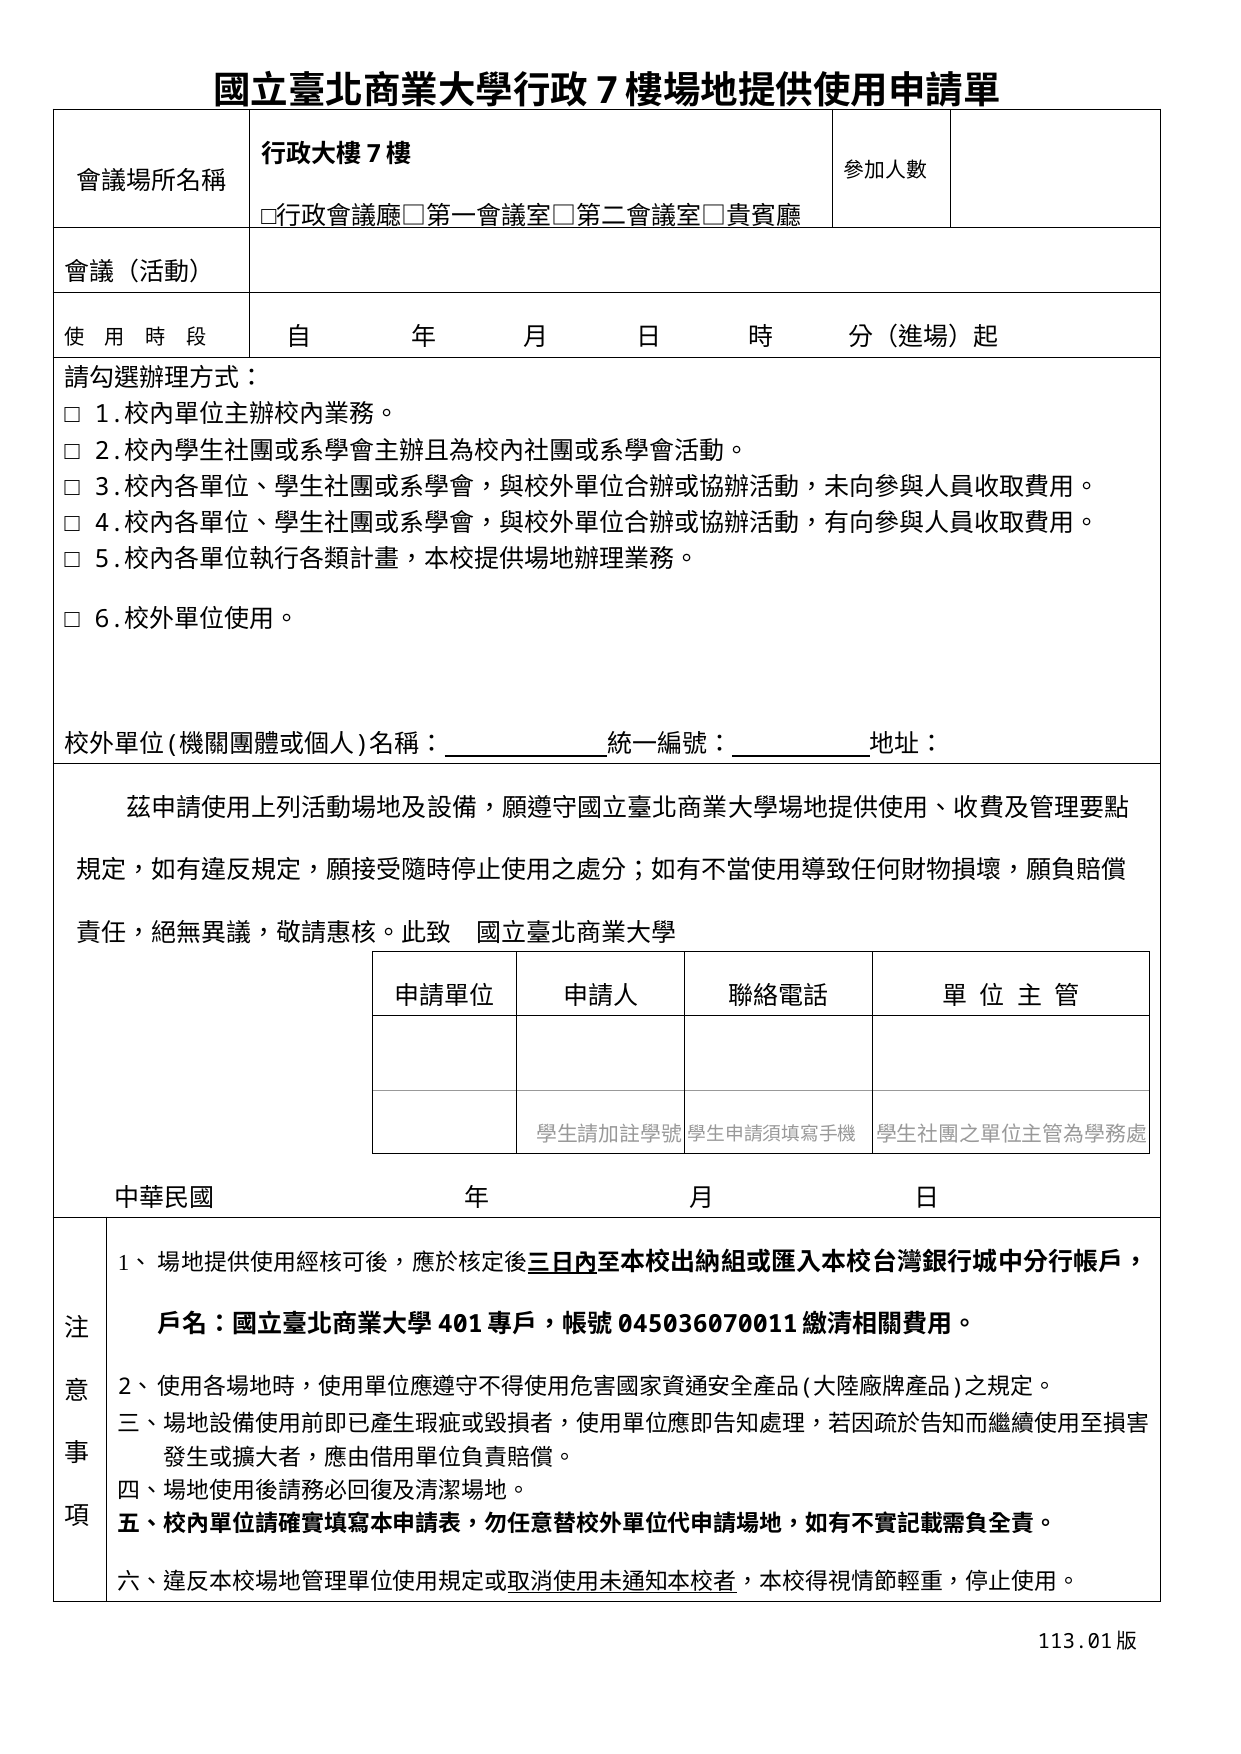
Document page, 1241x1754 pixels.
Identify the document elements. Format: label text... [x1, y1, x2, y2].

table_cell [951, 110, 1160, 227]
table_cell [250, 228, 1160, 260]
table_cell 場地提供使用經核可後，應於核定後三日內至本校出納組或匯入本校台灣銀行城中分行帳戶，戶名：國立臺北商業大學401專戶，帳號045036070011繳清相關費用。 使用各場地時，使用單位應遵守不得使用危害國家資通安全產品(大陸廠牌產品)之規定。 三、場地設備使用前即已產生瑕疵或毀損者，使用單位應即告知處理，若因疏於告知而繼續使用至損害發生或擴大者，應由借用單位負責賠償。 四、場地使用後請務必回復及清潔場地。 五、校內單位請確實填寫本申請表，勿任意替校外單位代申請場地，如有不實記載需負全責。 六、違反本校場地管理單位使用規定或取消使用未通知本校者，本校得視情節輕重，停止使用。 [107, 1394, 1160, 1601]
table_cell 會議場所名稱 [54, 110, 249, 227]
table_header 國立臺北商業大學行政7樓場地提供使用申請單 [53, 46, 1161, 108]
table_cell 注 意 事 項 [54, 1394, 106, 1601]
table_cell 行政大樓7樓 □行政會議廰□第一會議室□第二會議室□貴賓廳 (請務必勾選使用場地) [250, 110, 832, 227]
table_cell 會議（活動）名稱及內容說明 [54, 228, 249, 260]
table_cell 參加人數 [833, 110, 950, 227]
